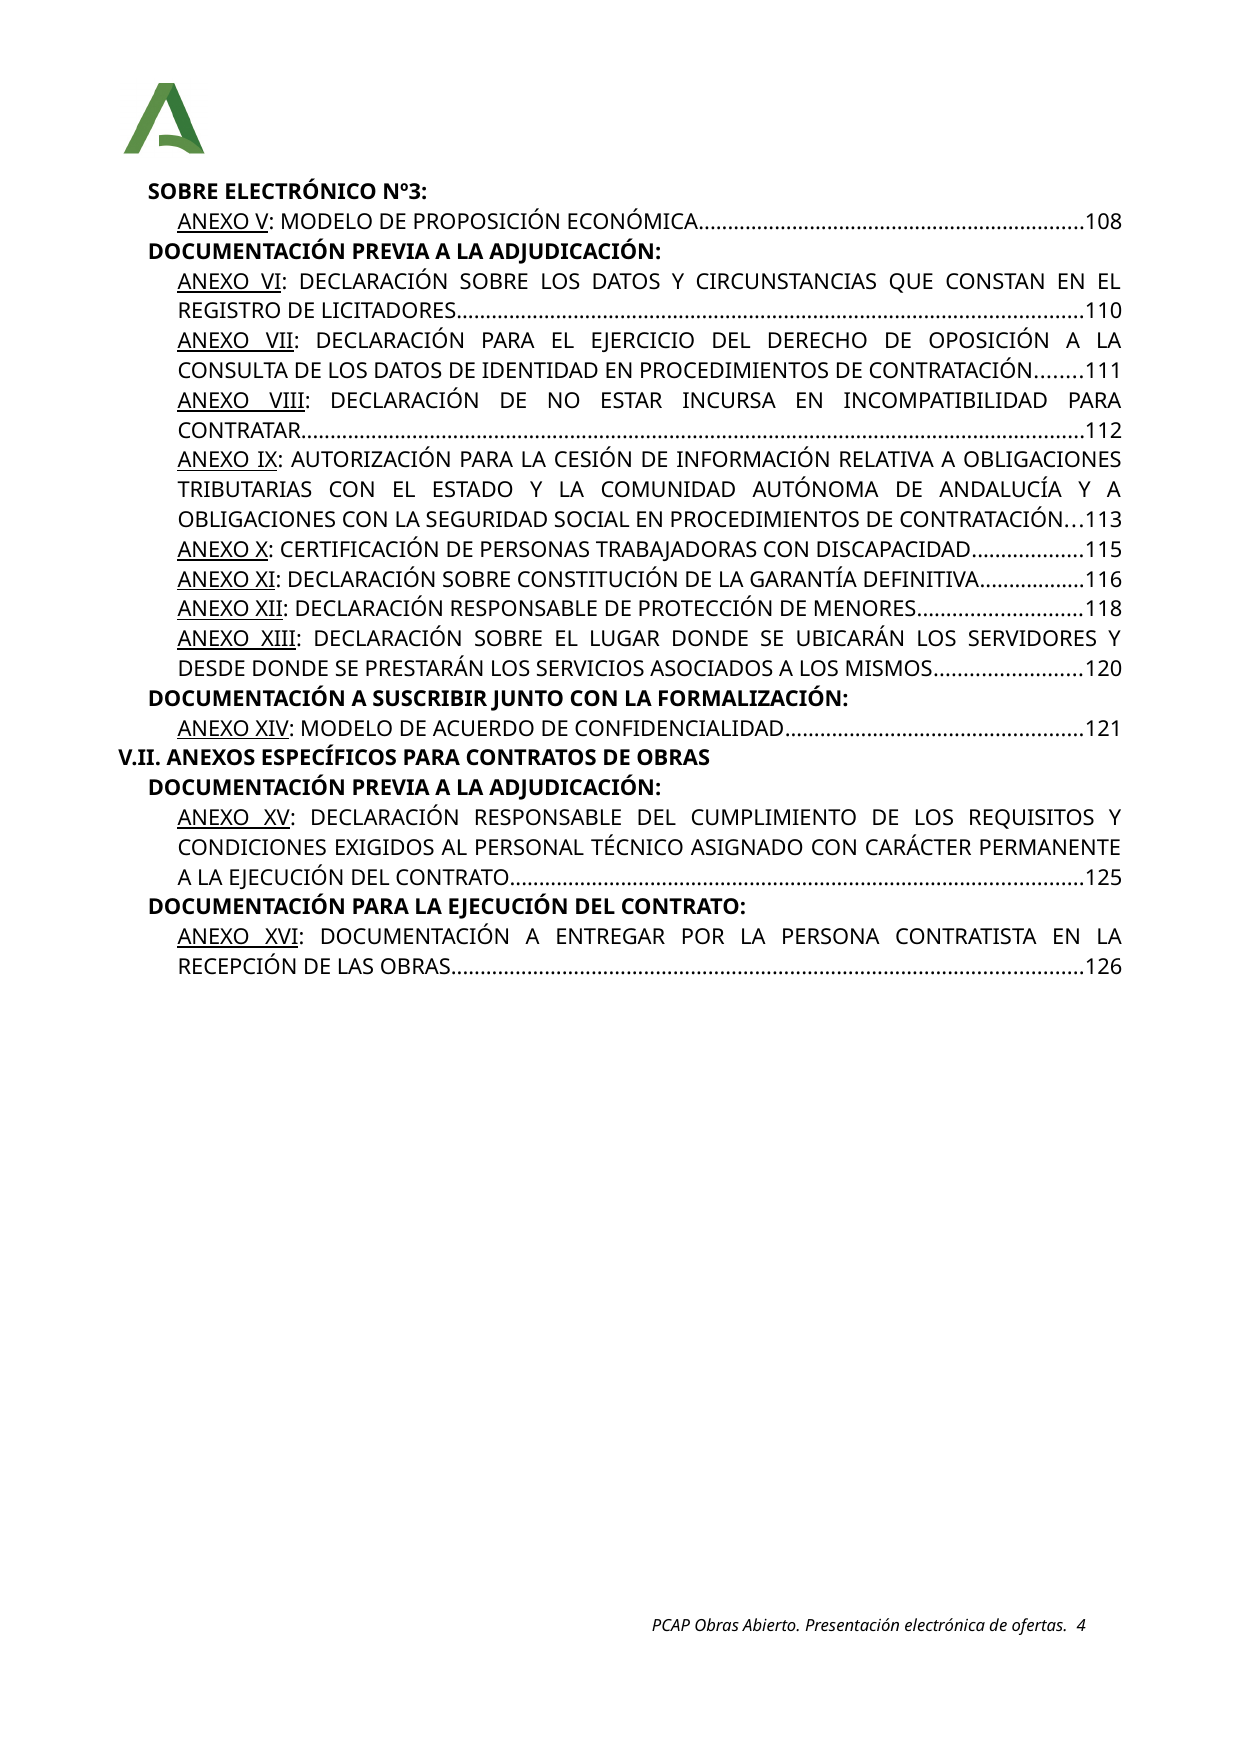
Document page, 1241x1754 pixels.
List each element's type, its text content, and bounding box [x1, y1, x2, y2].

picture [119, 78, 209, 158]
text DOCUMENTACIÓN PARA LA EJECUCIÓN DEL CONTRATO: [148, 891, 1122, 921]
text ANEXO VIII: DECLARACIÓN DE NO ESTAR INCURSA EN INCOMPATIBILIDAD PARA CONTRATAR 95 [177, 385, 1122, 444]
text ANEXO VI: DECLARACIÓN SOBRE LOS DATOS Y CIRCUNSTANCIAS QUE CONSTAN EN EL REGISTRO DE LICITADORES⁠⁠​­ 93 [177, 266, 1122, 325]
text ANEXO XIII: DECLARACIÓN SOBRE EL LUGAR DONDE SE UBICARÁN LOS SERVIDORES Y DESDE DONDE SE PRESTARÁN LOS SERVICIOS ASOCIADOS A LOS MISMOS 100 [177, 623, 1122, 683]
text DOCUMENTACIÓN PREVIA A LA ADJUDICACIÓN: [148, 236, 1122, 266]
text ANEXO XII: DECLARACIÓN RESPONSABLE DE PROTECCIÓN DE MENORES 99 [177, 593, 1122, 623]
text ANEXO XVI: DOCUMENTACIÓN A ENTREGAR POR LA PERSONA CONTRATISTA EN LA RECEPCIÓN DE LAS OBRAS 105 [177, 921, 1122, 981]
text ANEXO V: MODELO DE PROPOSICIÓN ECONÓMICA 92 [177, 206, 1122, 236]
text ANEXO VII: DECLARACIÓN PARA EL EJERCICIO DEL DERECHO DE OPOSICIÓN A LA CONSULTA DE LOS DATOS DE IDENTIDAD EN PROCEDIMIENTOS DE CONTRATACIÓN 94 [177, 325, 1122, 385]
text DOCUMENTACIÓN A SUSCRIBIR JUNTO CON LA FORMALIZACIÓN: [148, 683, 1122, 713]
text DOCUMENTACIÓN PREVIA A LA ADJUDICACIÓN: [148, 772, 1122, 802]
text ANEXO XIV: MODELO DE ACUERDO DE CONFIDENCIALIDAD 101 [177, 713, 1122, 742]
text V.II. ANEXOS ESPECÍFICOS PARA CONTRATOS DE OBRAS [118, 742, 1122, 772]
text ANEXO X: CERTIFICACIÓN DE PERSONAS TRABAJADORAS CON DISCAPACIDAD 97 [177, 534, 1122, 564]
text ANEXO XI: DECLARACIÓN SOBRE CONSTITUCIÓN DE LA GARANTÍA DEFINITIVA 98 [177, 564, 1122, 593]
text ANEXO IX: AUTORIZACIÓN PARA LA CESIÓN DE INFORMACIÓN RELATIVA A OBLIGACIONES TRIBUTARIAS CON EL ESTADO Y LA COMUNIDAD AUTÓNOMA DE ANDALUCÍA Y A OBLIGACIONES CON LA SEGURIDAD SOCIAL EN PROCEDIMIENTOS DE CONTRATACIÓN 96 [177, 444, 1122, 534]
text ANEXO XV: DECLARACIÓN RESPONSABLE DEL CUMPLIMIENTO DE LOS REQUISITOS Y CONDICIONES EXIGIDOS AL PERSONAL TÉCNICO ASIGNADO CON CARÁCTER PERMANENTE A LA EJECUCIÓN DEL CONTRATO 104 [177, 802, 1122, 891]
text SOBRE ELECTRÓNICO Nº3: [148, 176, 1122, 206]
